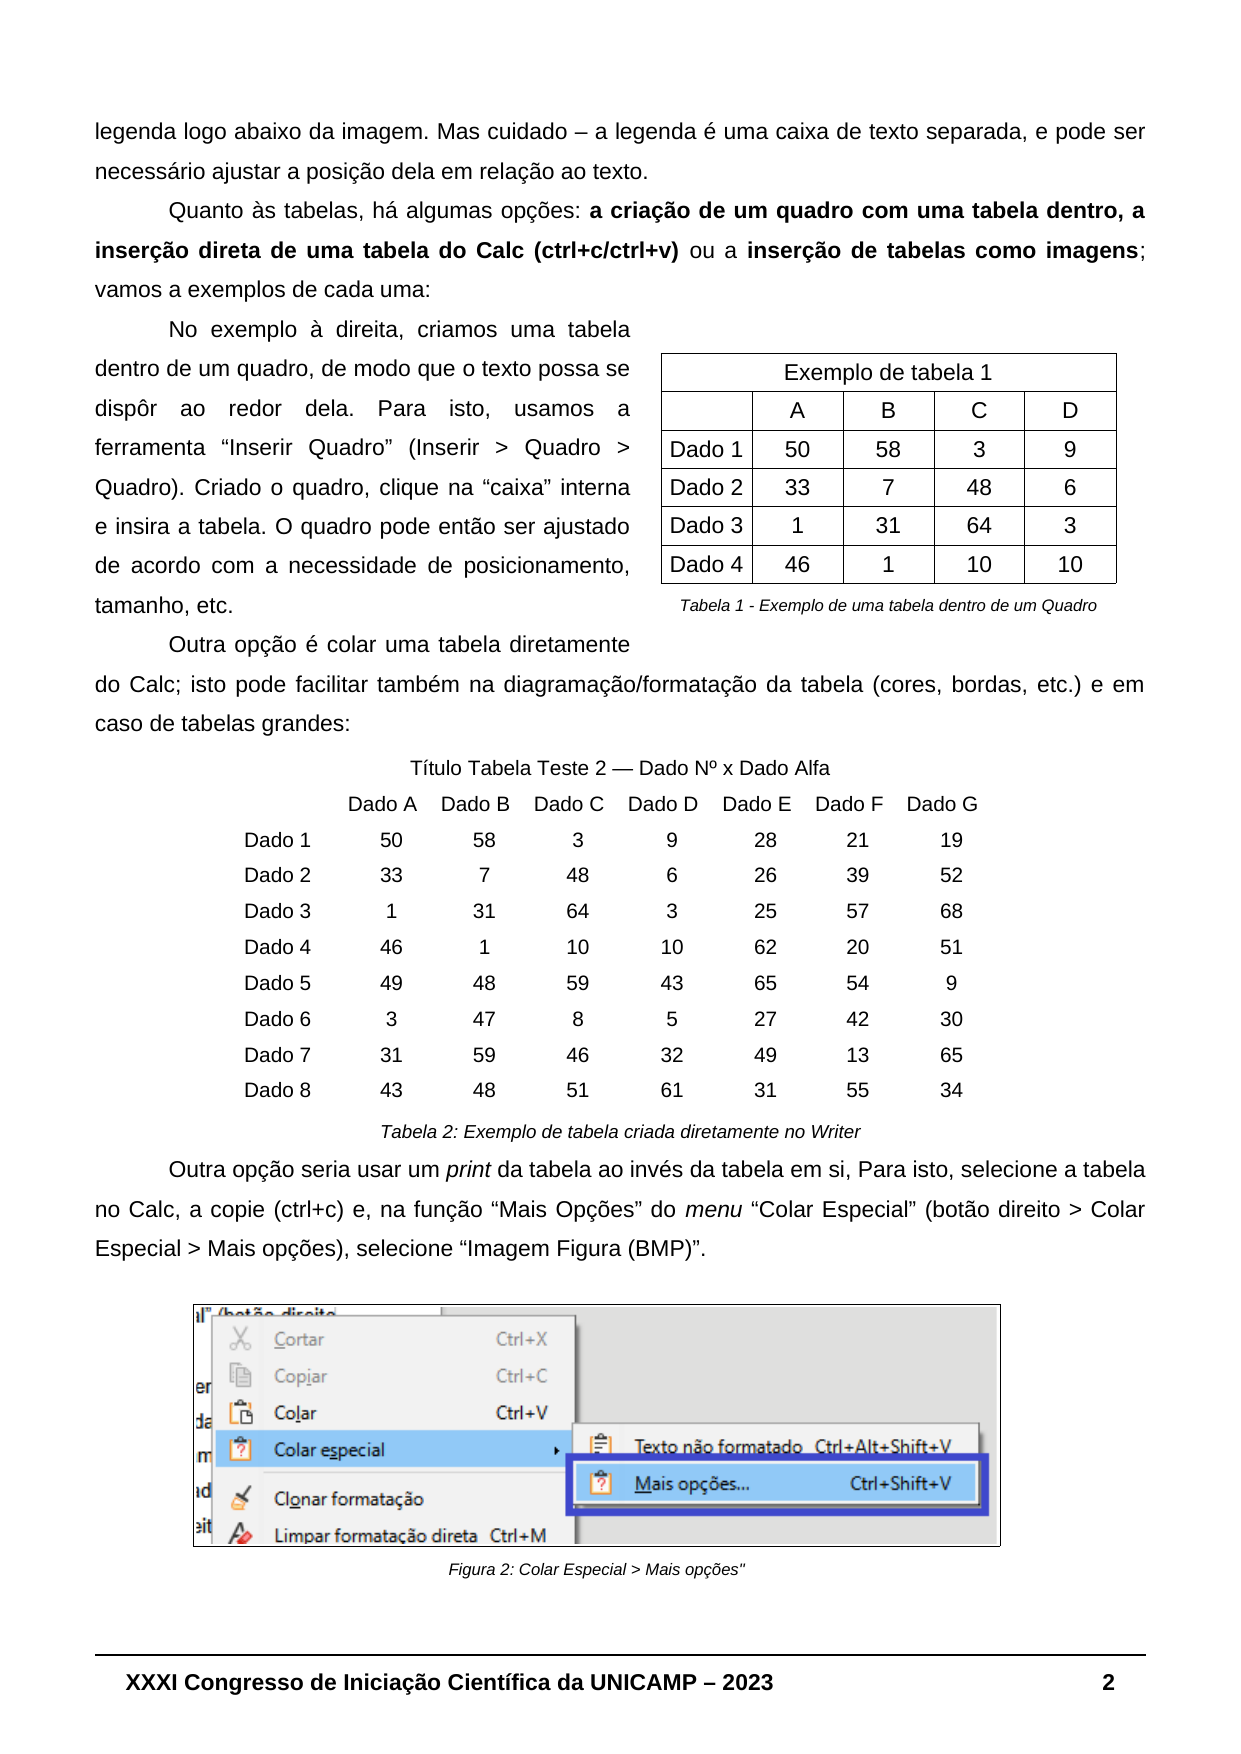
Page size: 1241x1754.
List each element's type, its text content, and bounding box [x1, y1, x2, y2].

table_cell 68 [904, 893, 999, 929]
table_cell 51 [531, 1072, 625, 1108]
table_cell Dado F [812, 786, 903, 821]
table_cell 58 [844, 431, 934, 468]
table_cell 46 [345, 929, 438, 965]
table_cell 46 [531, 1036, 625, 1072]
table_cell 10 [531, 929, 625, 965]
table_cell 42 [812, 1001, 903, 1036]
table_cell 59 [438, 1036, 531, 1072]
table_cell 25 [719, 893, 812, 929]
table_cell 31 [844, 507, 934, 544]
table_cell 27 [719, 1001, 812, 1036]
text Quanto às tabelas, há algumas opções: a criação de um quadro com uma tabela dentro, a inserção direta de uma tabela do Calc (ctrl+c/ctrl+v) ou a inserção de tabelas como imagens; vamos a exemplos de cada uma: [94, 197, 1146, 302]
table_cell 9 [1025, 431, 1116, 468]
table_cell 50 [753, 431, 843, 468]
table_cell Dado 3 [662, 507, 752, 544]
text [194, 1305, 1000, 1546]
table_cell A [753, 392, 843, 429]
table_cell Dado B [438, 786, 531, 821]
table_cell 51 [904, 929, 999, 965]
table_cell Dado C [531, 786, 625, 821]
table_cell 28 [719, 821, 812, 857]
table_cell 54 [812, 965, 903, 1001]
table_cell [241, 786, 345, 821]
table_cell 6 [625, 857, 719, 893]
table_cell 3 [935, 431, 1024, 468]
table_cell 59 [531, 965, 625, 1001]
text legenda logo abaixo da imagem. Mas cuidado – a legenda é uma caixa de texto separada, e pode ser necessário ajustar a posição dela em relação ao texto. [94, 118, 1146, 184]
text Tabela 1 - Exemplo de uma tabela dentro de um Quadro [648, 596, 1128, 615]
table_cell 62 [719, 929, 812, 965]
table_cell 26 [719, 857, 812, 893]
table_cell 33 [753, 469, 843, 506]
table_cell 47 [438, 1001, 531, 1036]
table_cell D [1025, 392, 1116, 429]
table_cell Dado 2 [241, 857, 345, 893]
table_cell 61 [625, 1072, 719, 1108]
table_cell 55 [812, 1072, 903, 1108]
table_cell B [844, 392, 934, 429]
table_cell 33 [345, 857, 438, 893]
table_cell 20 [812, 929, 903, 965]
table_header Título Tabela Teste 2 — Dado Nº x Dado Alfa [241, 750, 999, 786]
table_cell Dado 6 [241, 1001, 345, 1036]
table_cell 7 [844, 469, 934, 506]
text Figura 2: Colar Especial > Mais opções" [193, 1547, 1000, 1579]
table_cell 49 [345, 965, 438, 1001]
table_cell Dado 4 [662, 546, 752, 583]
table_cell 30 [904, 1001, 999, 1036]
table_cell Dado D [625, 786, 719, 821]
table_cell Dado 8 [241, 1072, 345, 1108]
table_cell 48 [438, 1072, 531, 1108]
table_cell 5 [625, 1001, 719, 1036]
table_cell 1 [844, 546, 934, 583]
table_cell Dado 1 [241, 821, 345, 857]
table_cell 34 [904, 1072, 999, 1108]
text Tabela 2: Exemplo de tabela criada diretamente no Writer [94, 1121, 1146, 1142]
table_cell Dado 5 [241, 965, 345, 1001]
table_cell 1 [345, 893, 438, 929]
table_cell 9 [904, 965, 999, 1001]
text No exemplo à direita, criamos uma tabela dentro de um quadro, de modo que o texto possa se dispôr ao redor dela. Para isto, usamos a ferramenta “Inserir Quadro” (Inserir > Quadro > Quadro). Criado o quadro, clique na “caixa” interna e insira a tabela. O quadro pode então ser ajustado de acordo com a necessidade de posicionamento, tamanho, etc. [94, 311, 1146, 656]
table_cell Dado 3 [241, 893, 345, 929]
table_cell Dado 7 [241, 1036, 345, 1072]
table_cell 32 [625, 1036, 719, 1072]
table_cell 1 [753, 507, 843, 544]
table_cell Dado 1 [662, 431, 752, 468]
table_cell 57 [812, 893, 903, 929]
table_cell 1 [438, 929, 531, 965]
table_cell 48 [438, 965, 531, 1001]
table_cell 3 [531, 821, 625, 857]
table_cell 39 [812, 857, 903, 893]
table_cell 64 [531, 893, 625, 929]
table_cell 46 [753, 546, 843, 583]
table_cell C [935, 392, 1024, 429]
table_cell 43 [345, 1072, 438, 1108]
picture [196, 1307, 997, 1544]
table_cell 3 [1025, 507, 1116, 544]
table_cell 7 [438, 857, 531, 893]
table_cell 3 [345, 1001, 438, 1036]
table_cell 31 [438, 893, 531, 929]
table_cell 43 [625, 965, 719, 1001]
table_cell 64 [935, 507, 1024, 544]
table_cell 58 [438, 821, 531, 857]
table_cell 10 [935, 546, 1024, 583]
table_cell 10 [1025, 546, 1116, 583]
text Outra opção seria usar um print da tabela ao invés da tabela em si, Para isto, selecione a tabela no Calc, a copie (ctrl+c) e, na função “Mais Opções” do menu “Colar Especial” (botão direito > Colar Especial > Mais opções), selecione “Imagem Figura (BMP)”. [94, 1156, 1146, 1262]
table_cell 31 [345, 1036, 438, 1072]
table_cell Dado 2 [662, 469, 752, 506]
table_cell 13 [812, 1036, 903, 1072]
table_cell 3 [625, 893, 719, 929]
table_cell 48 [531, 857, 625, 893]
table_cell 10 [625, 929, 719, 965]
table_cell 21 [812, 821, 903, 857]
table_cell 50 [345, 821, 438, 857]
table_cell 65 [904, 1036, 999, 1072]
table_cell 31 [719, 1072, 812, 1108]
table_cell 6 [1025, 469, 1116, 506]
table_cell 48 [935, 469, 1024, 506]
table_cell Dado G [904, 786, 999, 821]
table_cell Dado E [719, 786, 812, 821]
table_cell Dado A [345, 786, 438, 821]
table_cell 19 [904, 821, 999, 857]
table_cell 9 [625, 821, 719, 857]
table_cell [662, 392, 752, 429]
table_cell 65 [719, 965, 812, 1001]
text Outra opção é colar uma tabela diretamente do Calc; isto pode facilitar também na diagramação/formatação da tabela (cores, bordas, etc.) e em caso de tabelas grandes: [94, 631, 1146, 737]
table_cell Dado 4 [241, 929, 345, 965]
table_header Exemplo de tabela 1 [662, 354, 1116, 391]
table_cell 52 [904, 857, 999, 893]
table_cell 8 [531, 1001, 625, 1036]
table_cell 49 [719, 1036, 812, 1072]
